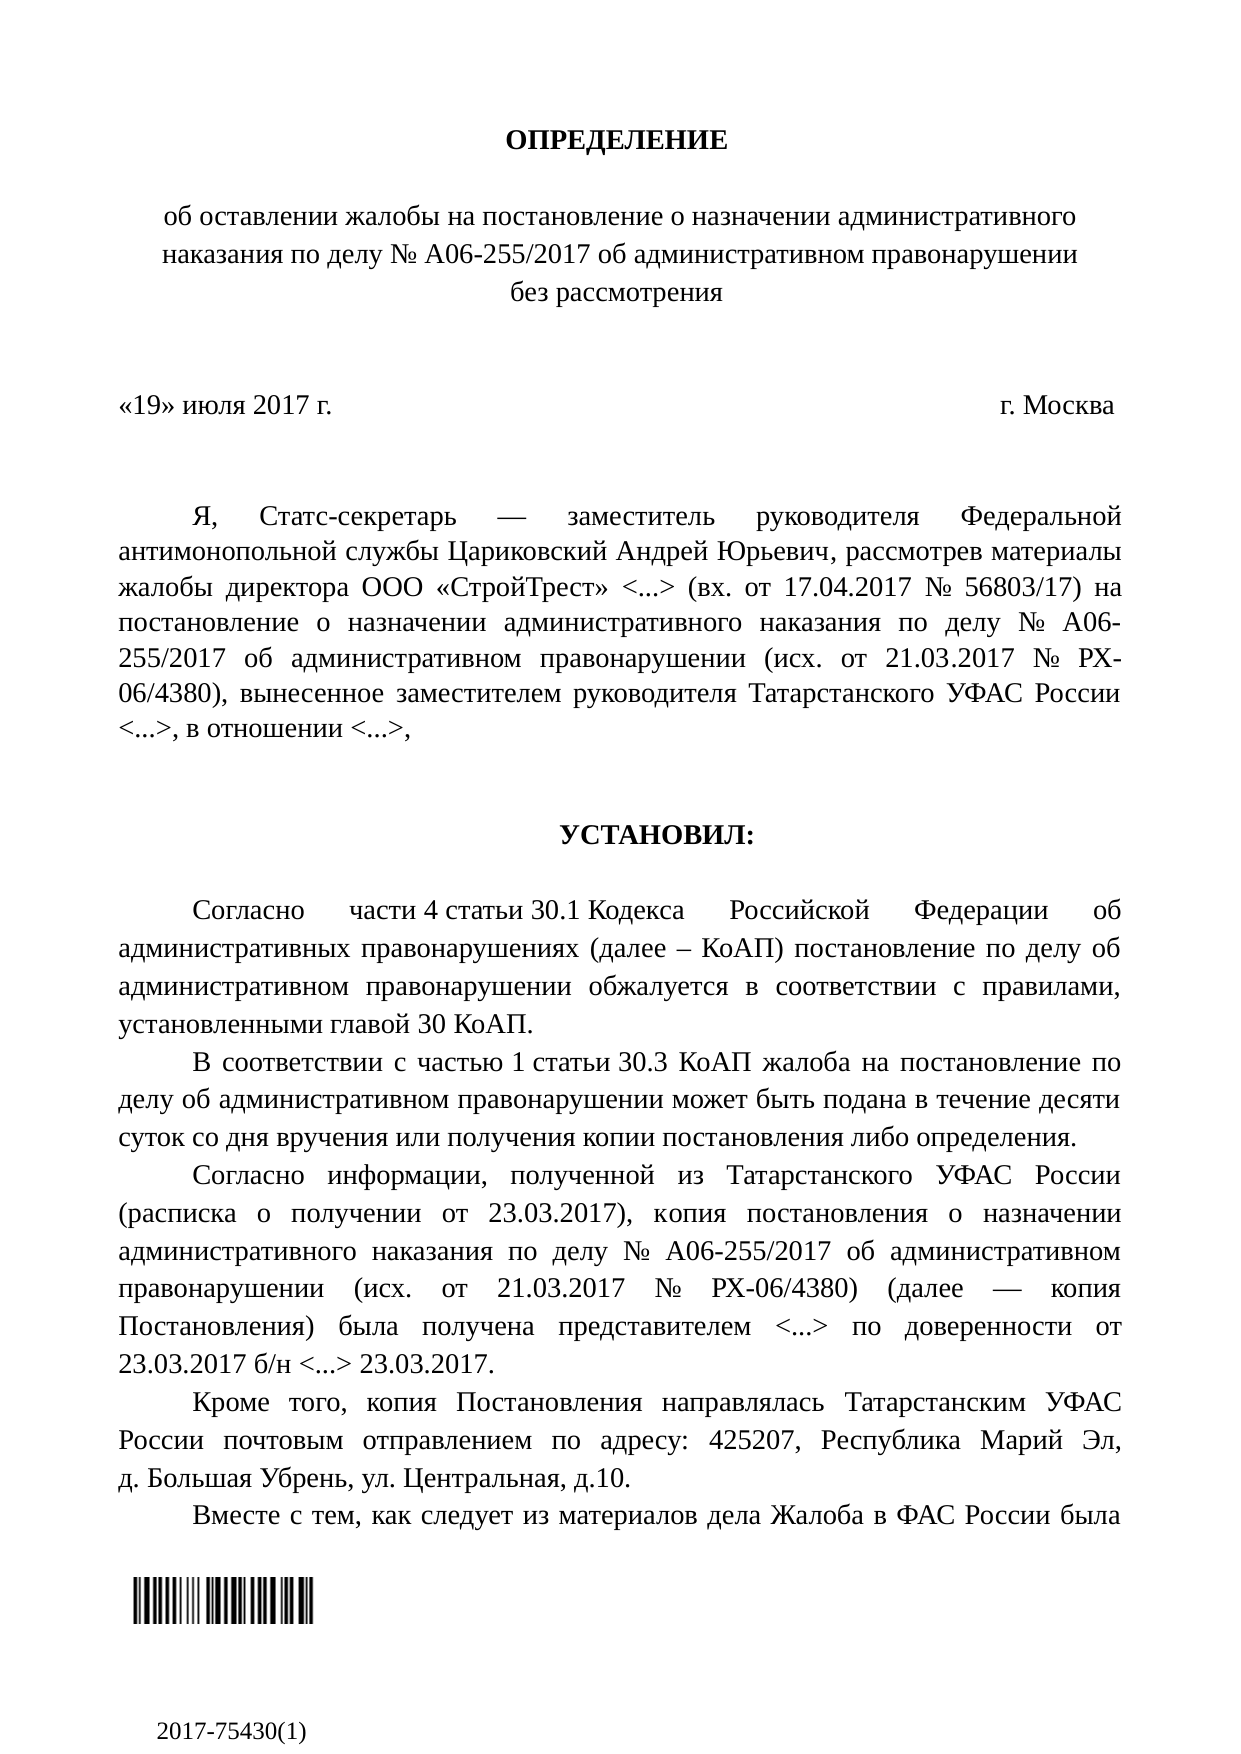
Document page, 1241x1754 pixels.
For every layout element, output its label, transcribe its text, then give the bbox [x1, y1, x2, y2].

text ОПРЕДЕЛЕНИЕ [118, 118, 1122, 156]
text Вместе с тем, как следует из материалов дела Жалоба в ФАС России была [118, 1493, 1122, 1531]
text УСТАНОВИЛ: [118, 815, 1122, 850]
text Я, Статс-секретарь — заместитель руководителя Федеральной антимонопольной службы Цариковский Андрей Юрьевич, рассмотрев материалы жалобы директора ООО «СтройТрест» <...> (вх. от 17.04.2017 № 56803/17) на постановление о назначении административного наказания по делу № А06-255/2017 об административном правонарушении (исх. от 21.03.2017 № РХ-06/4380), вынесенное заместителем руководителя Татарстанского УФАС России <...>, в отношении <...>, [118, 496, 1122, 744]
text В соответствии с частью 1 статьи 30.3 КоАП жалоба на постановление по делу об административном правонарушении может быть подана в течение десяти суток со дня вручения или получения копии постановления либо определения. [118, 1039, 1122, 1153]
text Кроме того, копия Постановления направлялась Татарстанским УФАС России почтовым отправлением по адресу: 425207, Республика Марий Эл, д. Большая Убрень, ул. Центральная, д.10. [118, 1380, 1122, 1493]
picture [118, 1577, 331, 1624]
text Согласно части 4 статьи 30.1 Кодекса Российской Федерации об административных правонарушениях (далее – КоАП) постановление по делу об административном правонарушении обжалуется в соответствии с правилами, установленными главой 30 КоАП. [118, 888, 1122, 1039]
text Согласно информации, полученной из Татарстанского УФАС России (расписка о получении от 23.03.2017), копия постановления о назначении административного наказания по делу № А06-255/2017 об административном правонарушении (исх. от 21.03.2017 № РХ-06/4380) (далее — копия Постановления) была получена представителем <...> по доверенности от 23.03.2017 б/н <...> 23.03.2017. [118, 1153, 1122, 1380]
text «19» июля 2017 г. г. Москва [118, 383, 1122, 421]
text об оставлении жалобы на постановление о назначении административного наказания по делу № А06-255/2017 об административном правонарушении без рассмотрения [118, 194, 1122, 307]
